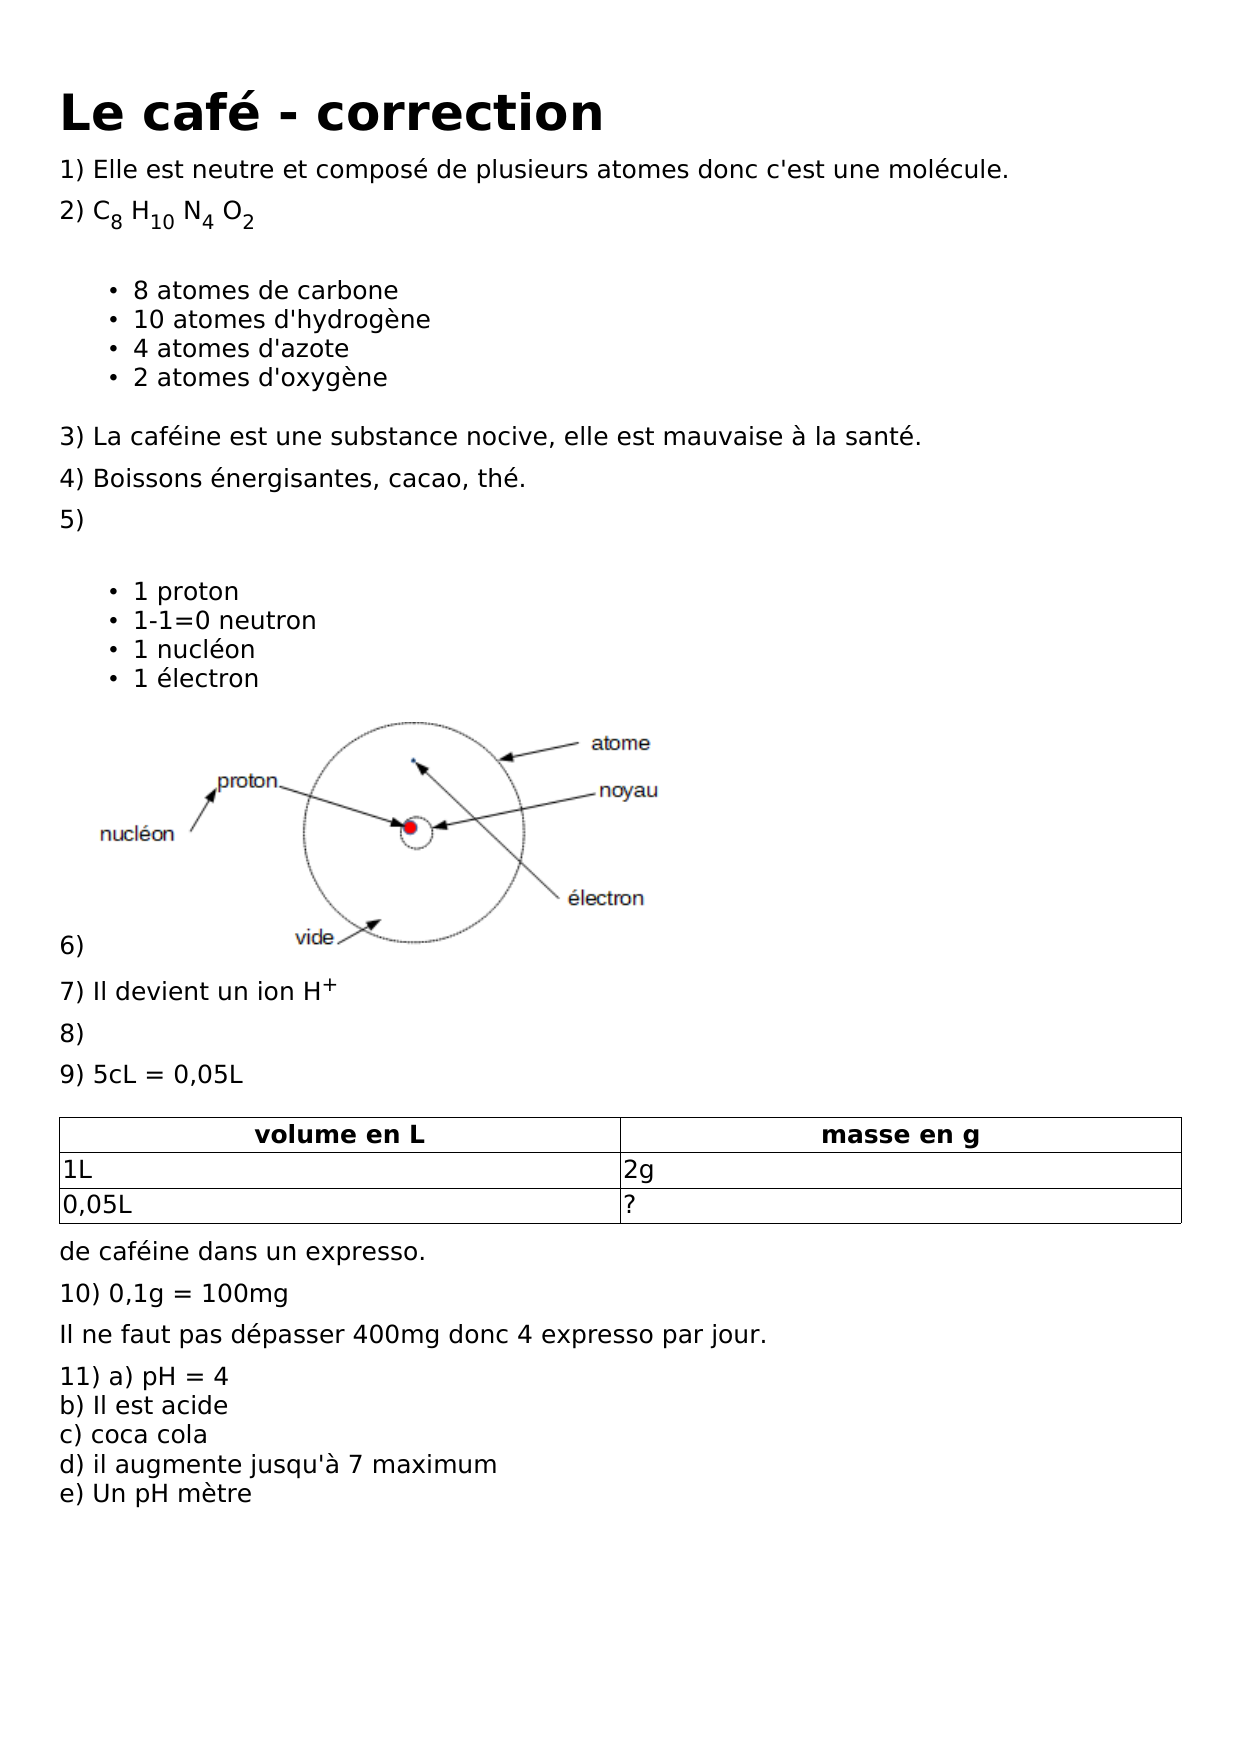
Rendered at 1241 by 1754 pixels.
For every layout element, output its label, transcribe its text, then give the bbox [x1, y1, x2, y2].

text 11) a) pH = 4 b) Il est acide c) coca cola d) il augmente jusqu'à 7 maximum e) Un pH mètre [59, 1362, 1181, 1508]
list 2 atomes d'oxygène [118, 363, 1181, 393]
list 1-1=0 neutron [118, 606, 1181, 635]
text 7) Il devient un ion H+ [59, 972, 1181, 1007]
list 4 atomes d'azote [118, 334, 1181, 363]
subtitle Le café - correction [59, 84, 1181, 142]
text 8) [59, 1019, 1181, 1048]
table_cell 1L [60, 1153, 620, 1187]
text 5) [59, 506, 1181, 535]
text Il ne faut pas dépasser 400mg donc 4 expresso par jour. [59, 1321, 1181, 1350]
table_header masse en g [621, 1118, 1181, 1152]
text de caféine dans un expresso. [59, 1237, 1181, 1267]
text 6) [59, 723, 1181, 960]
table_cell 2g [621, 1153, 1181, 1187]
table_header volume en L [60, 1118, 620, 1152]
list 1 proton [118, 577, 1181, 606]
text 2) C8 H10 N4 O2 [59, 196, 1181, 234]
table_cell 0,05L [60, 1189, 620, 1222]
text 4) Boissons énergisantes, cacao, thé. [59, 464, 1181, 493]
text 3) La caféine est une substance nocive, elle est mauvaise à la santé. [59, 422, 1181, 451]
list 1 électron [118, 664, 1181, 693]
text 9) 5cL = 0,05L [59, 1061, 1181, 1090]
table_cell ? [621, 1189, 1181, 1222]
text 1) Elle est neutre et composé de plusieurs atomes donc c'est une molécule. [59, 155, 1181, 184]
list 10 atomes d'hydrogène [118, 305, 1181, 334]
picture [92, 722, 701, 954]
list 8 atomes de carbone [118, 276, 1181, 305]
text 10) 0,1g = 100mg [59, 1279, 1181, 1308]
list 1 nucléon [118, 635, 1181, 664]
